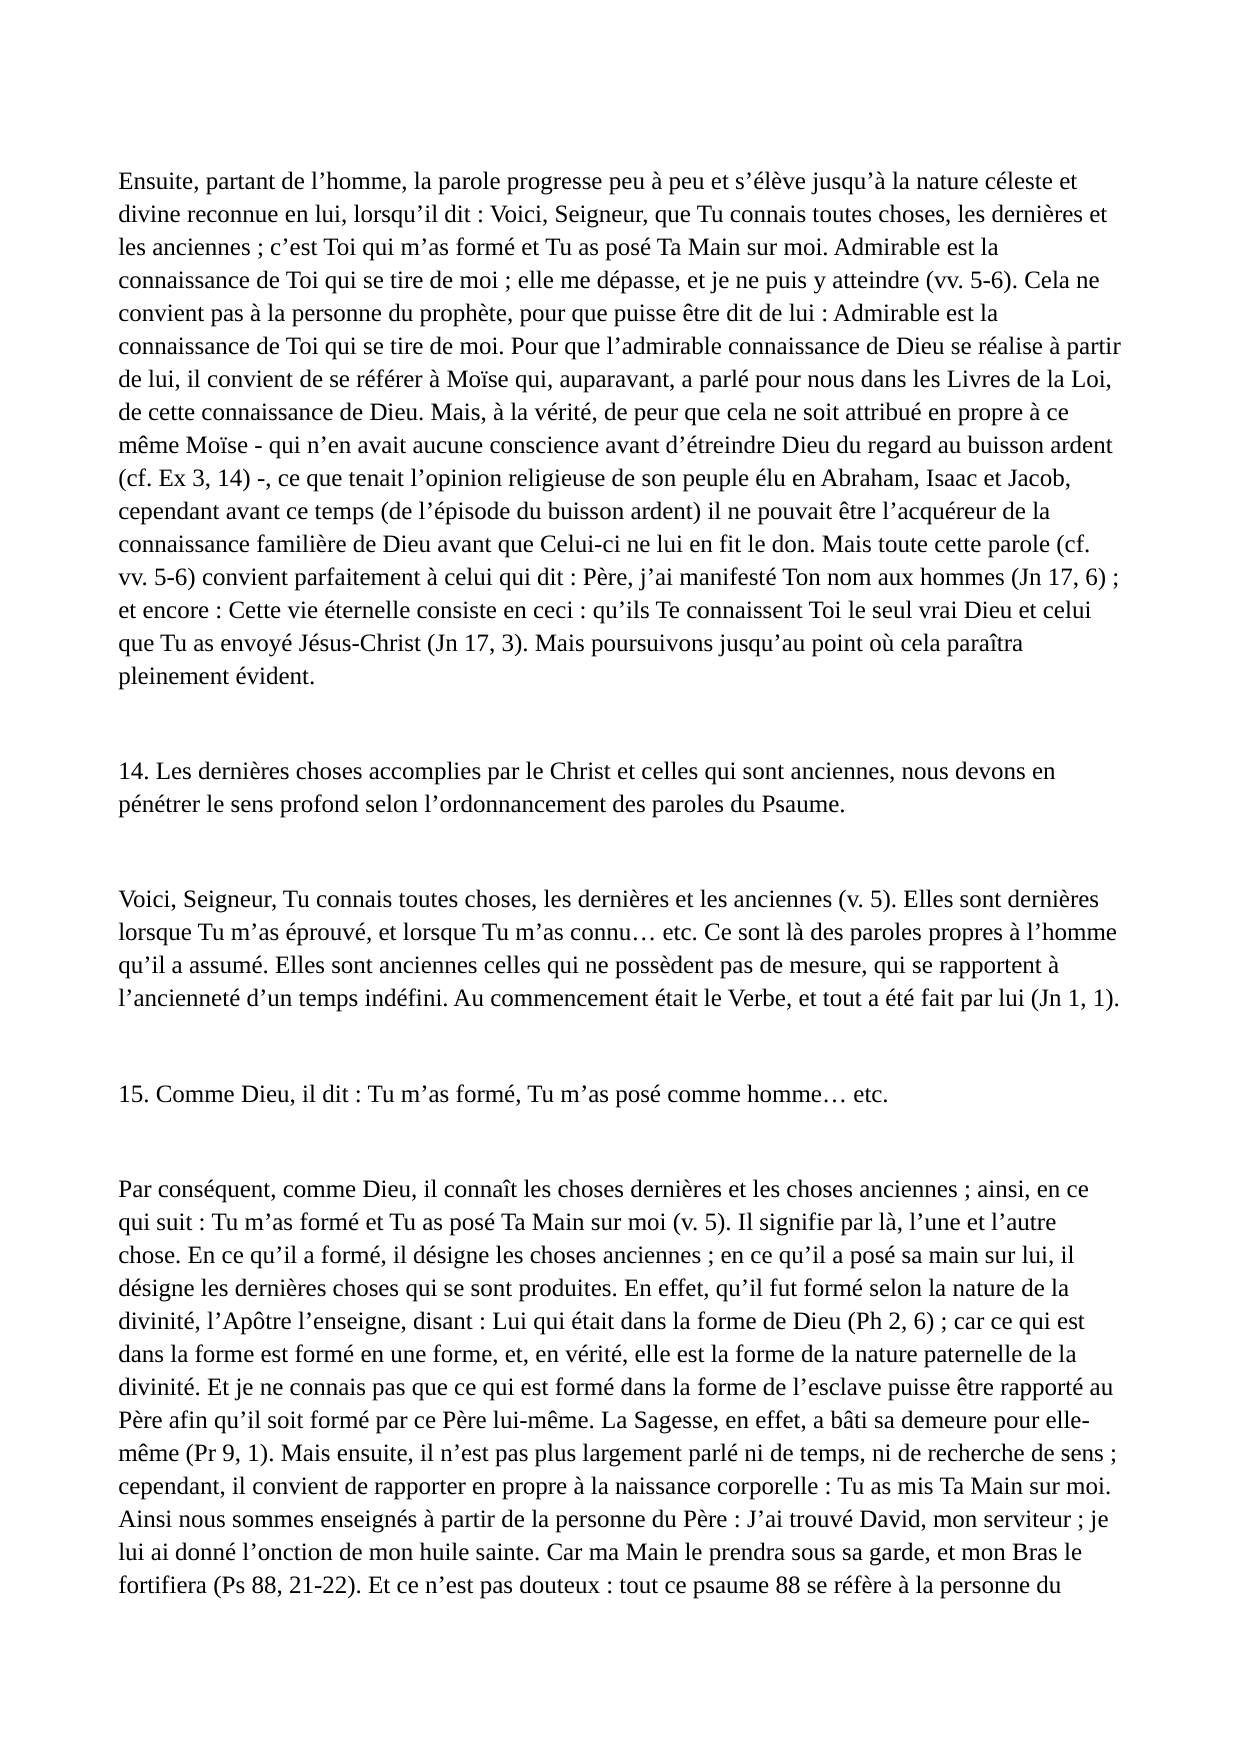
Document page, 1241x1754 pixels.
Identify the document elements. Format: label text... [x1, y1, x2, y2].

text Par conséquent, comme Dieu, il connaît les choses dernières et les choses anciennes ; ainsi, en ce qui suit : Tu m’as formé et Tu as posé Ta Main sur moi (v. 5). Il signifie par là, l’une et l’autre chose. En ce qu’il a formé, il désigne les choses anciennes ; en ce qu’il a posé sa main sur lui, il désigne les dernières choses qui se sont produites. En effet, qu’il fut formé selon la nature de la divinité, l’Apôtre l’enseigne, disant : Lui qui était dans la forme de Dieu (Ph 2, 6) ; car ce qui est dans la forme est formé en une forme, et, en vérité, elle est la forme de la nature paternelle de la divinité. Et je ne connais pas que ce qui est formé dans la forme de l’esclave puisse être rapporté au Père afin qu’il soit formé par ce Père lui-même. La Sagesse, en effet, a bâti sa demeure pour elle-même (Pr 9, 1). Mais ensuite, il n’est pas plus largement parlé ni de temps, ni de recherche de sens ; cependant, il convient de rapporter en propre à la naissance corporelle : Tu as mis Ta Main sur moi. Ainsi nous sommes enseignés à partir de la personne du Père : J’ai trouvé David, mon serviteur ; je lui ai donné l’onction de mon huile sainte. Car ma Main le prendra sous sa garde, et mon Bras le fortifiera (Ps 88, 21-22). Et ce n’est pas douteux : tout ce psaume 88 se réfère à la personne du [118, 1174, 1122, 1599]
text Voici, Seigneur, Tu connais toutes choses, les dernières et les anciennes (v. 5). Elles sont dernières lorsque Tu m’as éprouvé, et lorsque Tu m’as connu… etc. Ce sont là des paroles propres à l’homme qu’il a assumé. Elles sont anciennes celles qui ne possèdent pas de mesure, qui se rapportent à l’ancienneté d’un temps indéfini. Au commencement était le Verbe, et tout a été fait par lui (Jn 1, 1). [118, 884, 1122, 1012]
text Ensuite, partant de l’homme, la parole progresse peu à peu et s’élève jusqu’à la nature céleste et divine reconnue en lui, lorsqu’il dit : Voici, Seigneur, que Tu connais toutes choses, les dernières et les anciennes ; c’est Toi qui m’as formé et Tu as posé Ta Main sur moi. Admirable est la connaissance de Toi qui se tire de moi ; elle me dépasse, et je ne puis y atteindre (vv. 5-6). Cela ne convient pas à la personne du prophète, pour que puisse être dit de lui : Admirable est la connaissance de Toi qui se tire de moi. Pour que l’admirable connaissance de Dieu se réalise à partir de lui, il convient de se référer à Moïse qui, auparavant, a parlé pour nous dans les Livres de la Loi, de cette connaissance de Dieu. Mais, à la vérité, de peur que cela ne soit attribué en propre à ce même Moïse - qui n’en avait aucune conscience avant d’étreindre Dieu du regard au buisson ardent (cf. Ex 3, 14) -, ce que tenait l’opinion religieuse de son peuple élu en Abraham, Isaac et Jacob, cependant avant ce temps (de l’épisode du buisson ardent) il ne pouvait être l’acquéreur de la connaissance familière de Dieu avant que Celui-ci ne lui en fit le don. Mais toute cette parole (cf. vv. 5-6) convient parfaitement à celui qui dit : Père, j’ai manifesté Ton nom aux hommes (Jn 17, 6) ; et encore : Cette vie éternelle consiste en ceci : qu’ils Te connaissent Toi le seul vrai Dieu et celui que Tu as envoyé Jésus-Christ (Jn 17, 3). Mais poursuivons jusqu’au point où cela paraîtra pleinement évident. [118, 166, 1122, 690]
text 14. Les dernières choses accomplies par le Christ et celles qui sont anciennes, nous devons en pénétrer le sens profond selon l’ordonnancement des paroles du Psaume. [118, 756, 1122, 818]
text 15. Comme Dieu, il dit : Tu m’as formé, Tu m’as posé comme homme… etc. [118, 1079, 1122, 1107]
